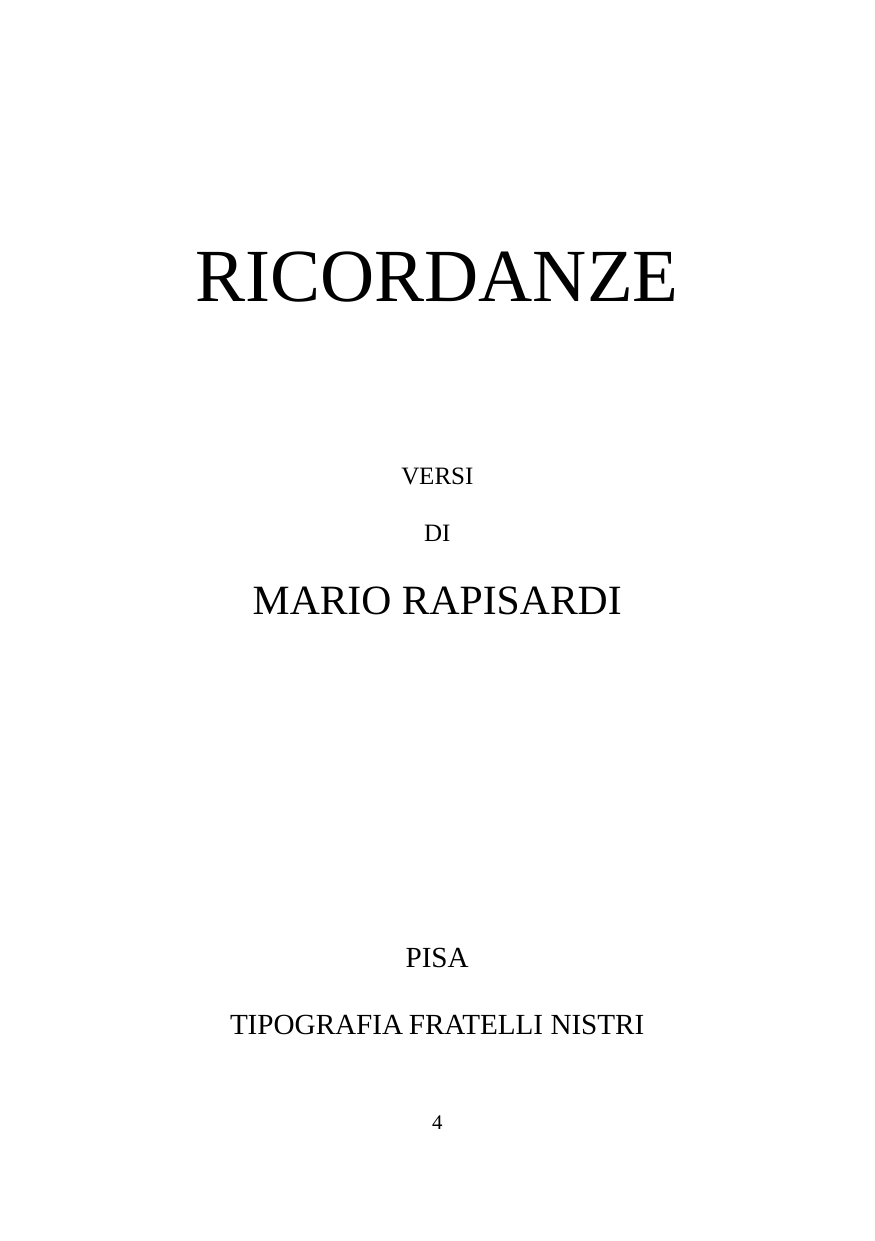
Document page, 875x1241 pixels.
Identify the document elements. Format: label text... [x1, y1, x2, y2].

text MARIO RAPISARDI [106, 576, 768, 624]
text DI [106, 518, 768, 547]
text RICORDANZE [106, 231, 768, 317]
text VERSI [106, 461, 768, 489]
text TIPOGRAFIA FRATELLI NISTRI [106, 1007, 768, 1041]
text PISA [106, 940, 768, 973]
